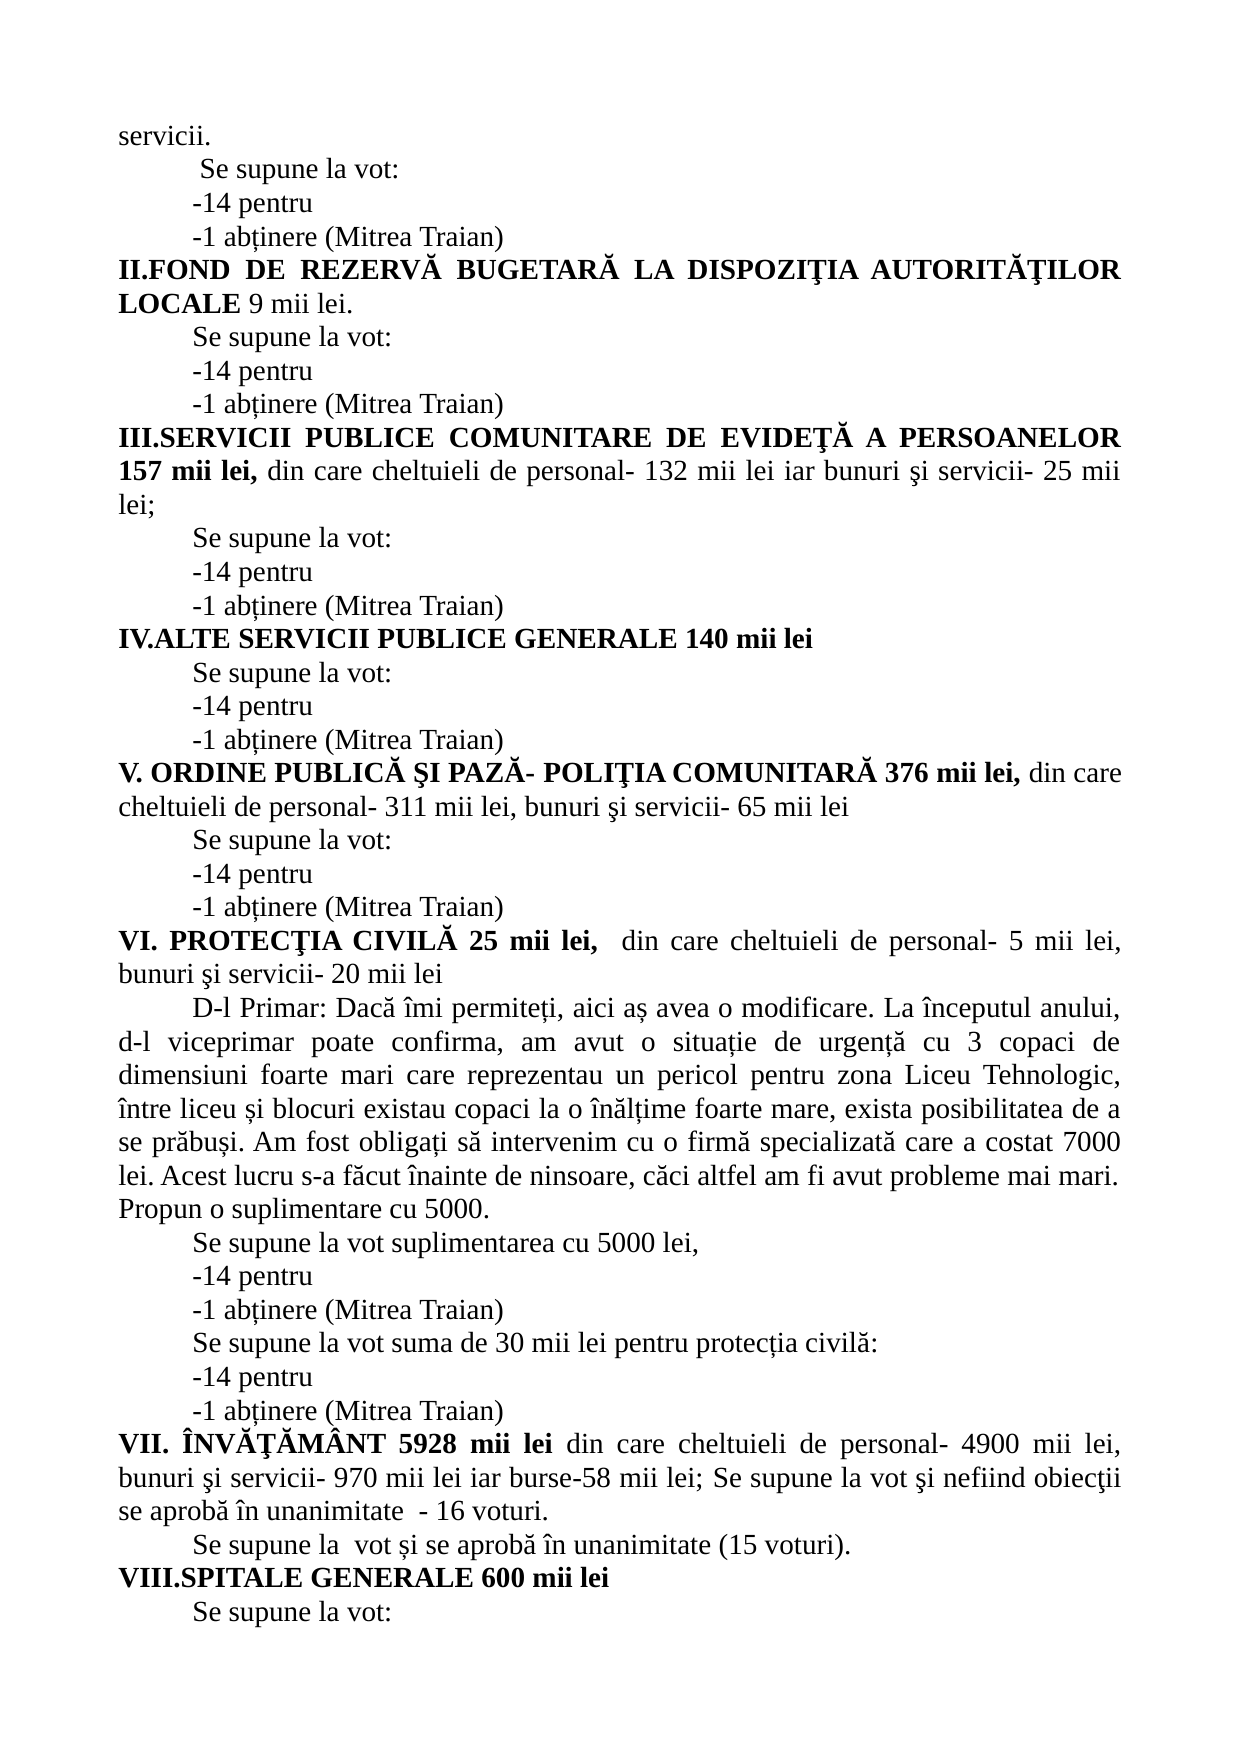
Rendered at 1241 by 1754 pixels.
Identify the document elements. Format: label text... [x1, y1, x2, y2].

text Se supune la vot suma de 30 mii lei pentru protecția civilă: [118, 1326, 1122, 1359]
text Propun o suplimentare cu 5000. [118, 1191, 1122, 1225]
text IV.ALTE SERVICII PUBLICE GENERALE 140 mii lei [118, 621, 1122, 655]
text -1 abținere (Mitrea Traian) [118, 1393, 1122, 1426]
text Se supune la vot: [118, 319, 1122, 353]
text VI. PROTECŢIA CIVILĂ 25 mii lei, din care cheltuieli de personal- 5 mii lei, bunuri şi servicii- 20 mii lei [118, 923, 1122, 990]
text D-l Primar: Dacă îmi permiteți, aici aș avea o modificare. La începutul anului, d-l viceprimar poate confirma, am avut o situație de urgență cu 3 copaci de dimensiuni foarte mari care reprezentau un pericol pentru zona Liceu Tehnologic, între liceu și blocuri existau copaci la o înălțime foarte mare, exista posibilitatea de a se prăbuși. Am fost obligați să intervenim cu o firmă specializată care a costat 7000 lei. Acest lucru s-a făcut înainte de ninsoare, căci altfel am fi avut probleme mai mari. [118, 990, 1122, 1191]
text Se supune la vot suplimentarea cu 5000 lei, [118, 1225, 1122, 1258]
text Se supune la vot și se aprobă în unanimitate (15 voturi). [118, 1527, 1122, 1560]
text Se supune la vot: [118, 521, 1122, 554]
text -14 pentru [118, 353, 1122, 386]
text -1 abținere (Mitrea Traian) [118, 219, 1122, 252]
text -14 pentru [118, 185, 1122, 219]
text -1 abținere (Mitrea Traian) [118, 386, 1122, 420]
text -14 pentru [118, 856, 1122, 889]
text -14 pentru [118, 688, 1122, 722]
text VII. ÎNVĂŢĂMÂNT 5928 mii lei din care cheltuieli de personal- 4900 mii lei, bunuri şi servicii- 970 mii lei iar burse-58 mii lei; Se supune la vot şi nefiind obiecţii se aprobă în unanimitate - 16 voturi. [118, 1426, 1122, 1527]
text servicii. [118, 118, 1122, 152]
text Se supune la vot: [118, 1594, 1122, 1627]
text VIII.SPITALE GENERALE 600 mii lei [118, 1560, 1122, 1594]
text -14 pentru [118, 1258, 1122, 1292]
text III.SERVICII PUBLICE COMUNITARE DE EVIDEŢĂ A PERSOANELOR 157 mii lei, din care cheltuieli de personal- 132 mii lei iar bunuri şi servicii- 25 mii lei; [118, 420, 1122, 521]
text -1 abținere (Mitrea Traian) [118, 588, 1122, 621]
text Se supune la vot: [118, 822, 1122, 856]
text Se supune la vot: [118, 152, 1122, 185]
text -1 abținere (Mitrea Traian) [118, 1292, 1122, 1326]
text -14 pentru [118, 1359, 1122, 1393]
text -1 abținere (Mitrea Traian) [118, 722, 1122, 755]
text -1 abținere (Mitrea Traian) [118, 889, 1122, 923]
text Se supune la vot: [118, 655, 1122, 688]
text -14 pentru [118, 554, 1122, 588]
text II.FOND DE REZERVĂ BUGETARĂ LA DISPOZIŢIA AUTORITĂŢILOR LOCALE 9 mii lei. [118, 252, 1122, 319]
text V. ORDINE PUBLICĂ ŞI PAZĂ- POLIŢIA COMUNITARĂ 376 mii lei, din care cheltuieli de personal- 311 mii lei, bunuri şi servicii- 65 mii lei [118, 755, 1122, 822]
